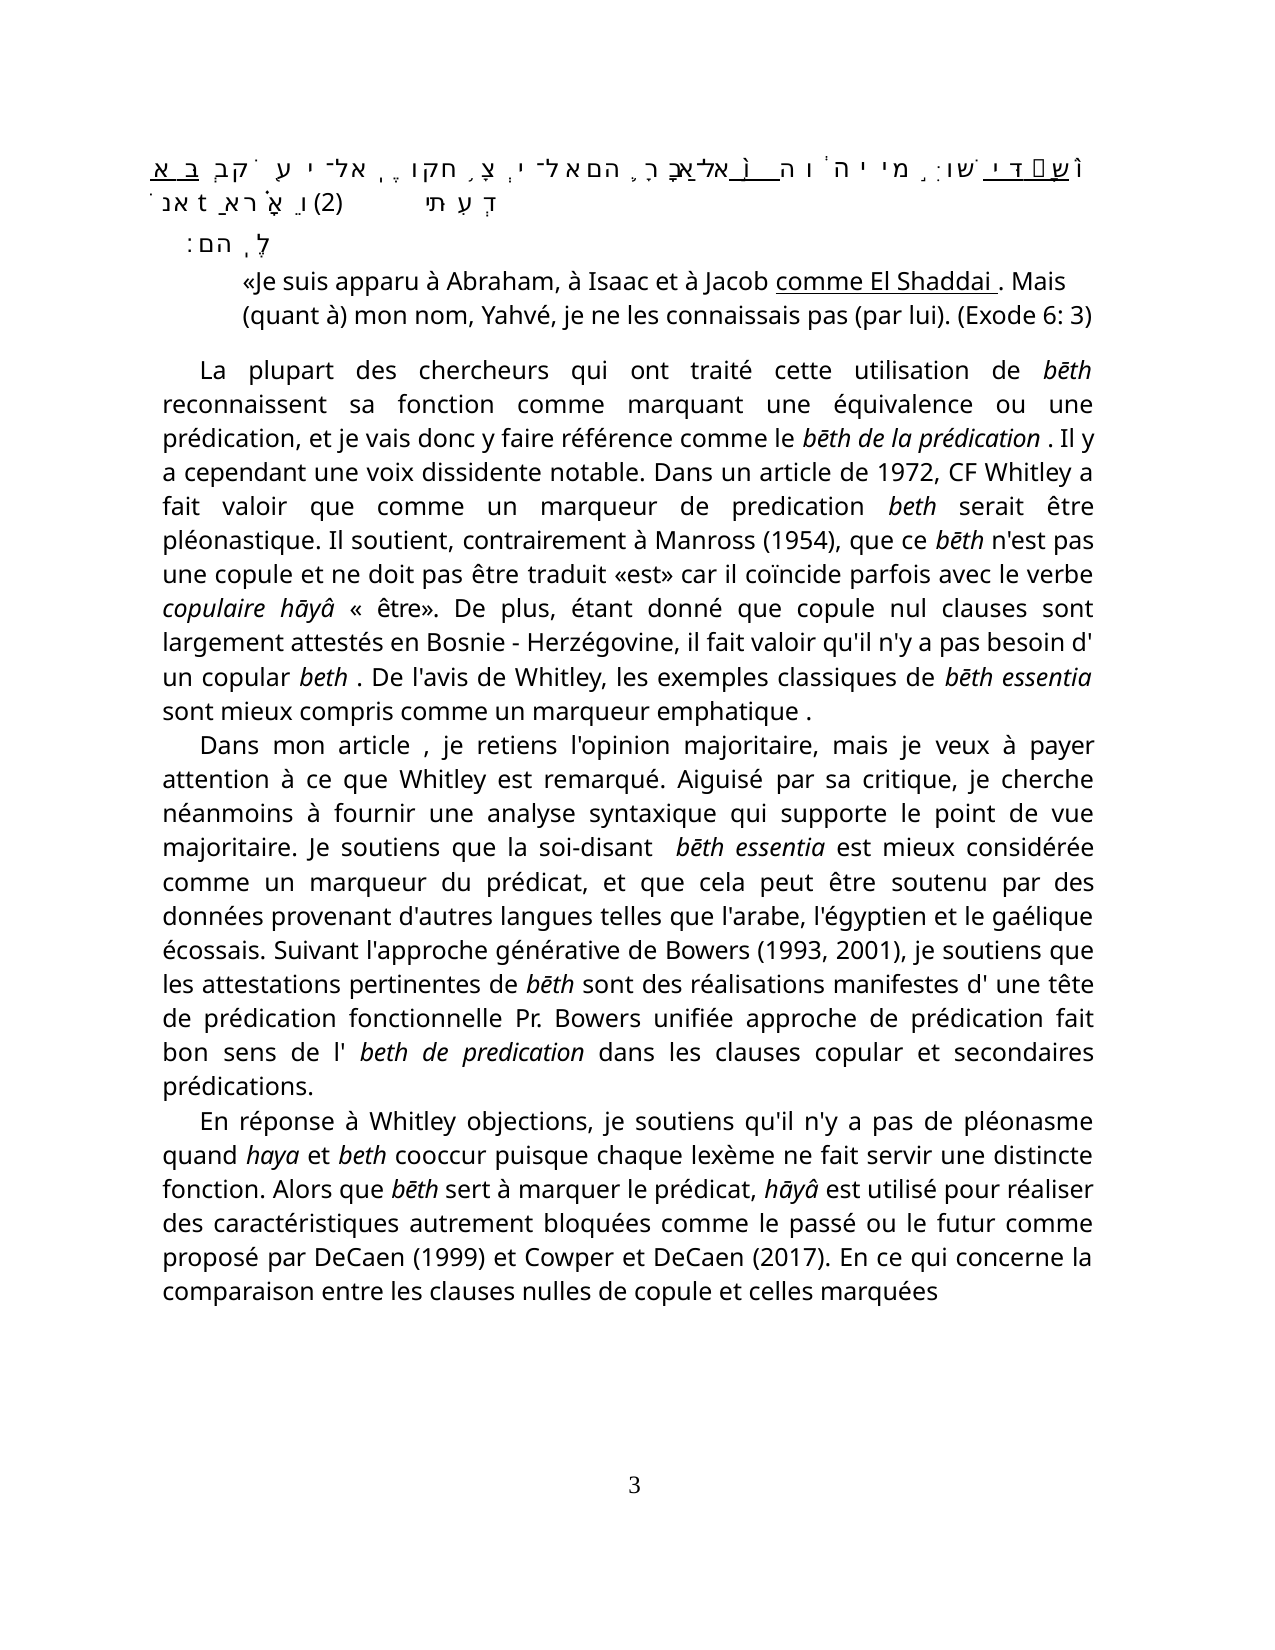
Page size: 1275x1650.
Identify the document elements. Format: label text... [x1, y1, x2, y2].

text א ל־אַב ָ ר ָ ֛ ה ם א ל־ י ְ צ ָ ֥ ח ק ו ֶ ֽ א ל־ י ע ֖ ֹ ק ב ְ בּ ֵ א ֣ ì ַ שׁ ָ ֑ דּ י שׁ וּ ִ ֣ מ י י ה ֔ ו ה ì ֹ א נ t ַ ד ְ ע ִ תּי (2) ו ֵ א ָ ֗ ר א [150, 150, 1088, 219]
text En réponse à Whitley objections, je soutiens qu'il n'y a pas de pléonasme quand haya et beth cooccur puisque chaque lexème ne fait servir une distincte fonction. Alors que bēth sert à marquer le prédicat, hāyâ est utilisé pour réaliser des caractéristiques autrement bloquées comme le passé ou le futur comme proposé par DeCaen (1999) et Cowper et DeCaen (2017). En ce qui concerne la comparaison entre les clauses nulles de copule et celles marquées [162, 1104, 1094, 1308]
text ל ֶ ֽ ה ם ׃ [193, 226, 1125, 260]
text «Je suis apparu à Abraham, à Isaac et à Jacob comme El Shaddai . Mais (quant à) mon nom, Yahvé, je ne les connaissais pas (par lui). (Exode 6: 3) [242, 264, 1093, 332]
text La plupart des chercheurs qui ont traité cette utilisation de bēth reconnaissent sa fonction comme marquant une équivalence ou une prédication, et je vais donc y faire référence comme le bēth de la prédication . Il y a cependant une voix dissidente notable. Dans un article de 1972, CF Whitley a fait valoir que comme un marqueur de predication beth serait être pléonastique. Il soutient, contrairement à Manross (1954), que ce bēth n'est pas une copule et ne doit pas être traduit «est» car il coïncide parfois avec le verbe copulaire hāyâ « être». De plus, étant donné que copule nul clauses sont largement attestés en Bosnie - Herzégovine, il fait valoir qu'il n'y a pas besoin d' un copular beth . De l'avis de Whitley, les exemples classiques de bēth essentia sont mieux compris comme un marqueur emphatique . [162, 353, 1094, 727]
text Dans mon article , je retiens l'opinion majoritaire, mais je veux à payer attention à ce que Whitley est remarqué. Aiguisé par sa critique, je cherche néanmoins à fournir une analyse syntaxique qui supporte le point de vue majoritaire. Je soutiens que la soi-disant bēth essentia est mieux considérée comme un marqueur du prédicat, et que cela peut être soutenu par des données provenant d'autres langues telles que l'arabe, l'égyptien et le gaélique écossais. Suivant l'approche générative de Bowers (1993, 2001), je soutiens que les attestations pertinentes de bēth sont des réalisations manifestes d' une tête de prédication fonctionnelle Pr. Bowers unifiée approche de prédication fait bon sens de l' beth de predication dans les clauses copular et secondaires prédications. [162, 728, 1094, 1103]
